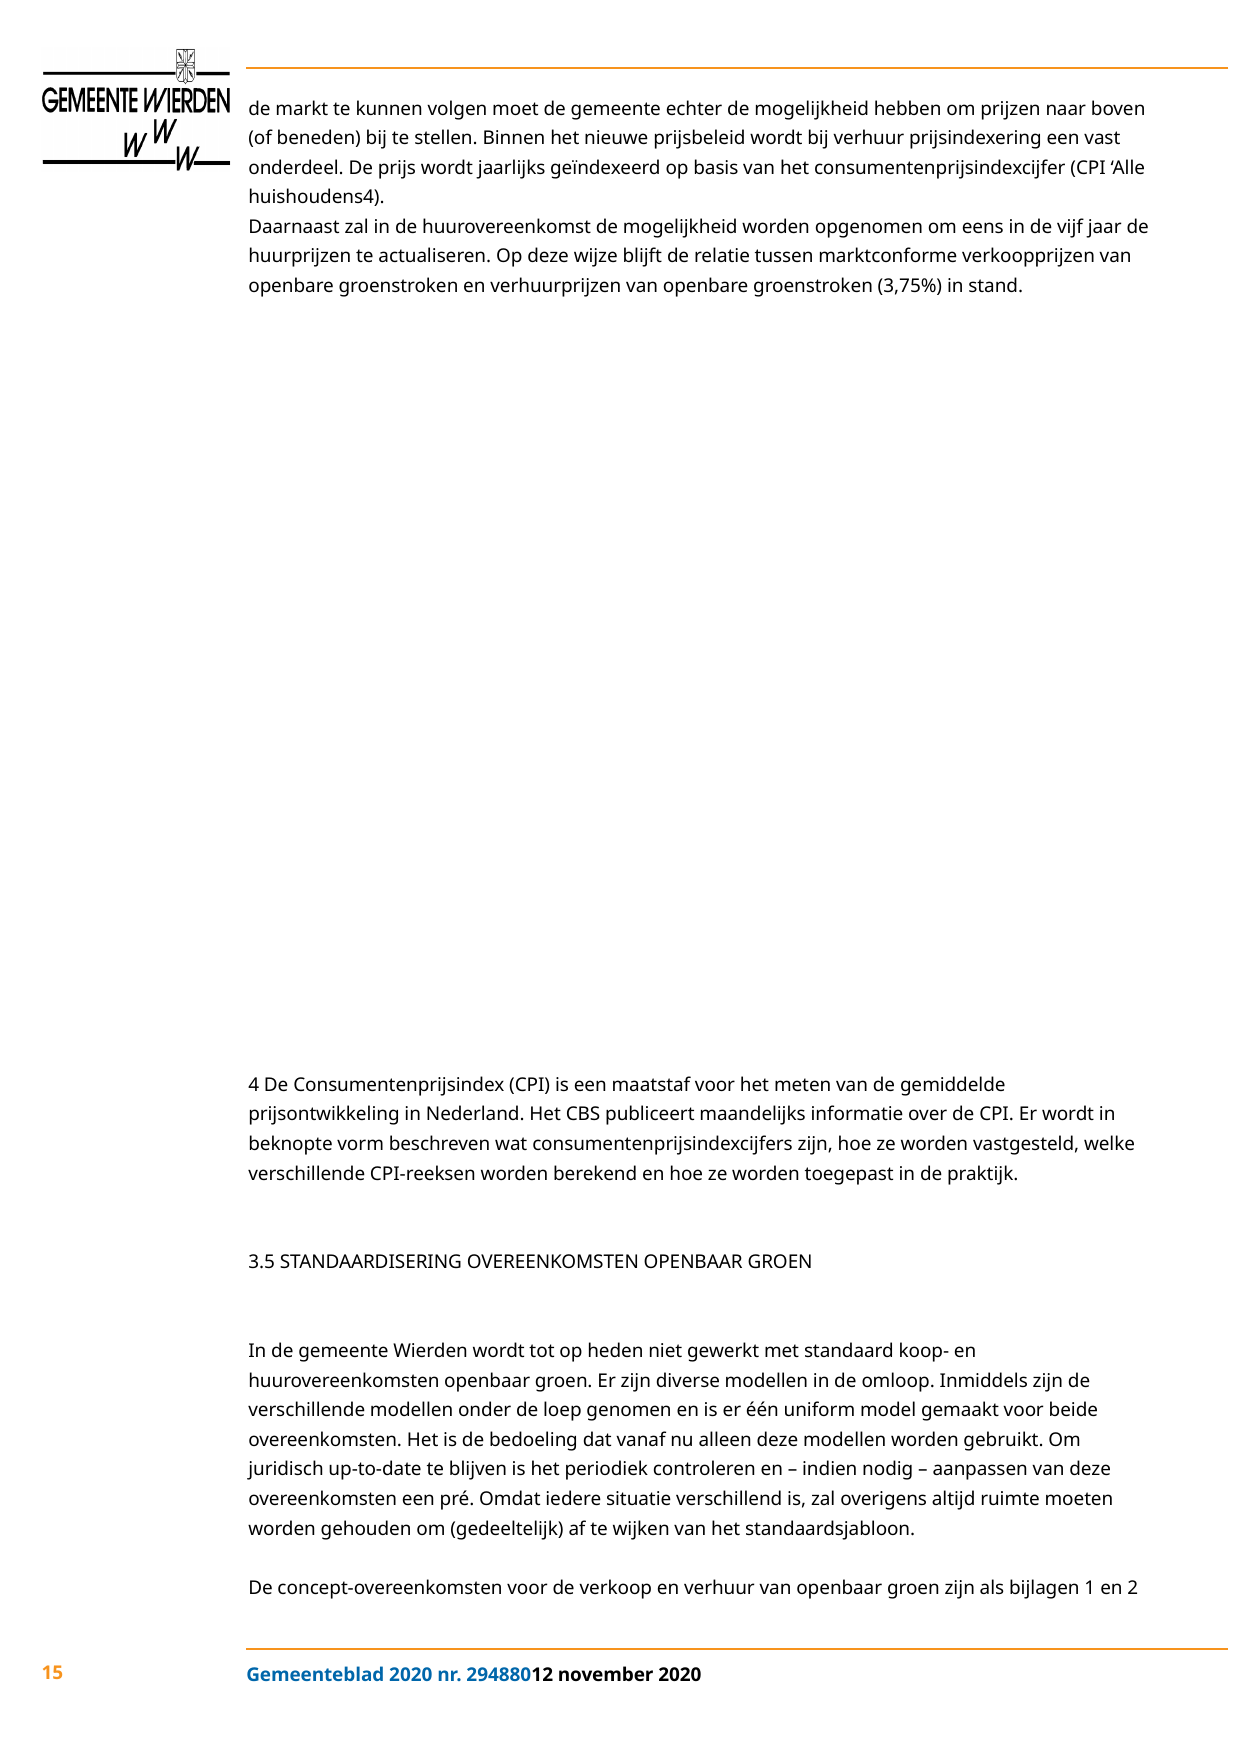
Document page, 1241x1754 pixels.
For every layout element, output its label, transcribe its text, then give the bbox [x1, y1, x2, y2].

text 3.5 STANDAARDISERING OVEREENKOMSTEN OPENBAAR GROEN [248, 1248, 1152, 1274]
picture [41, 47, 231, 172]
text De concept-overeenkomsten voor de verkoop en verhuur van openbaar groen zijn als bijlagen 1 en 2 [248, 1574, 1152, 1600]
text In de gemeente Wierden wordt tot op heden niet gewerkt met standaard koop- en huurovereenkomsten openbaar groen. Er zijn diverse modellen in de omloop. Inmiddels zijn de verschillende modellen onder de loep genomen en is er één uniform model gemaakt voor beide overeenkomsten. Het is de bedoeling dat vanaf nu alleen deze modellen worden gebruikt. Om juridisch up-to-date te blijven is het periodiek controleren en – indien nodig – aanpassen van deze overeenkomsten een pré. Omdat iedere situatie verschillend is, zal overigens altijd ruimte moeten worden gehouden om (gedeeltelijk) af te wijken van het standaardsjabloon. [248, 1337, 1152, 1541]
text de markt te kunnen volgen moet de gemeente echter de mogelijkheid hebben om prijzen naar boven (of beneden) bij te stellen. Binnen het nieuwe prijsbeleid wordt bij verhuur prijsindexering een vast onderdeel. De prijs wordt jaarlijks geïndexeerd op basis van het consumentenprijsindexcijfer (CPI ‘Alle huishoudens4). [248, 95, 1152, 209]
text 4 De Consumentenprijsindex (CPI) is een maatstaf voor het meten van de gemiddelde prijsontwikkeling in Nederland. Het CBS publiceert maandelijks informatie over de CPI. Er wordt in beknopte vorm beschreven wat consumentenprijsindexcijfers zijn, hoe ze worden vastgesteld, welke verschillende CPI-reeksen worden berekend en hoe ze worden toegepast in de praktijk. [248, 1071, 1152, 1186]
text Daarnaast zal in de huurovereenkomst de mogelijkheid worden opgenomen om eens in de vijf jaar de huurprijzen te actualiseren. Op deze wijze blijft de relatie tussen marktconforme verkoopprijzen van openbare groenstroken en verhuurprijzen van openbare groenstroken (3,75%) in stand. [248, 213, 1152, 298]
